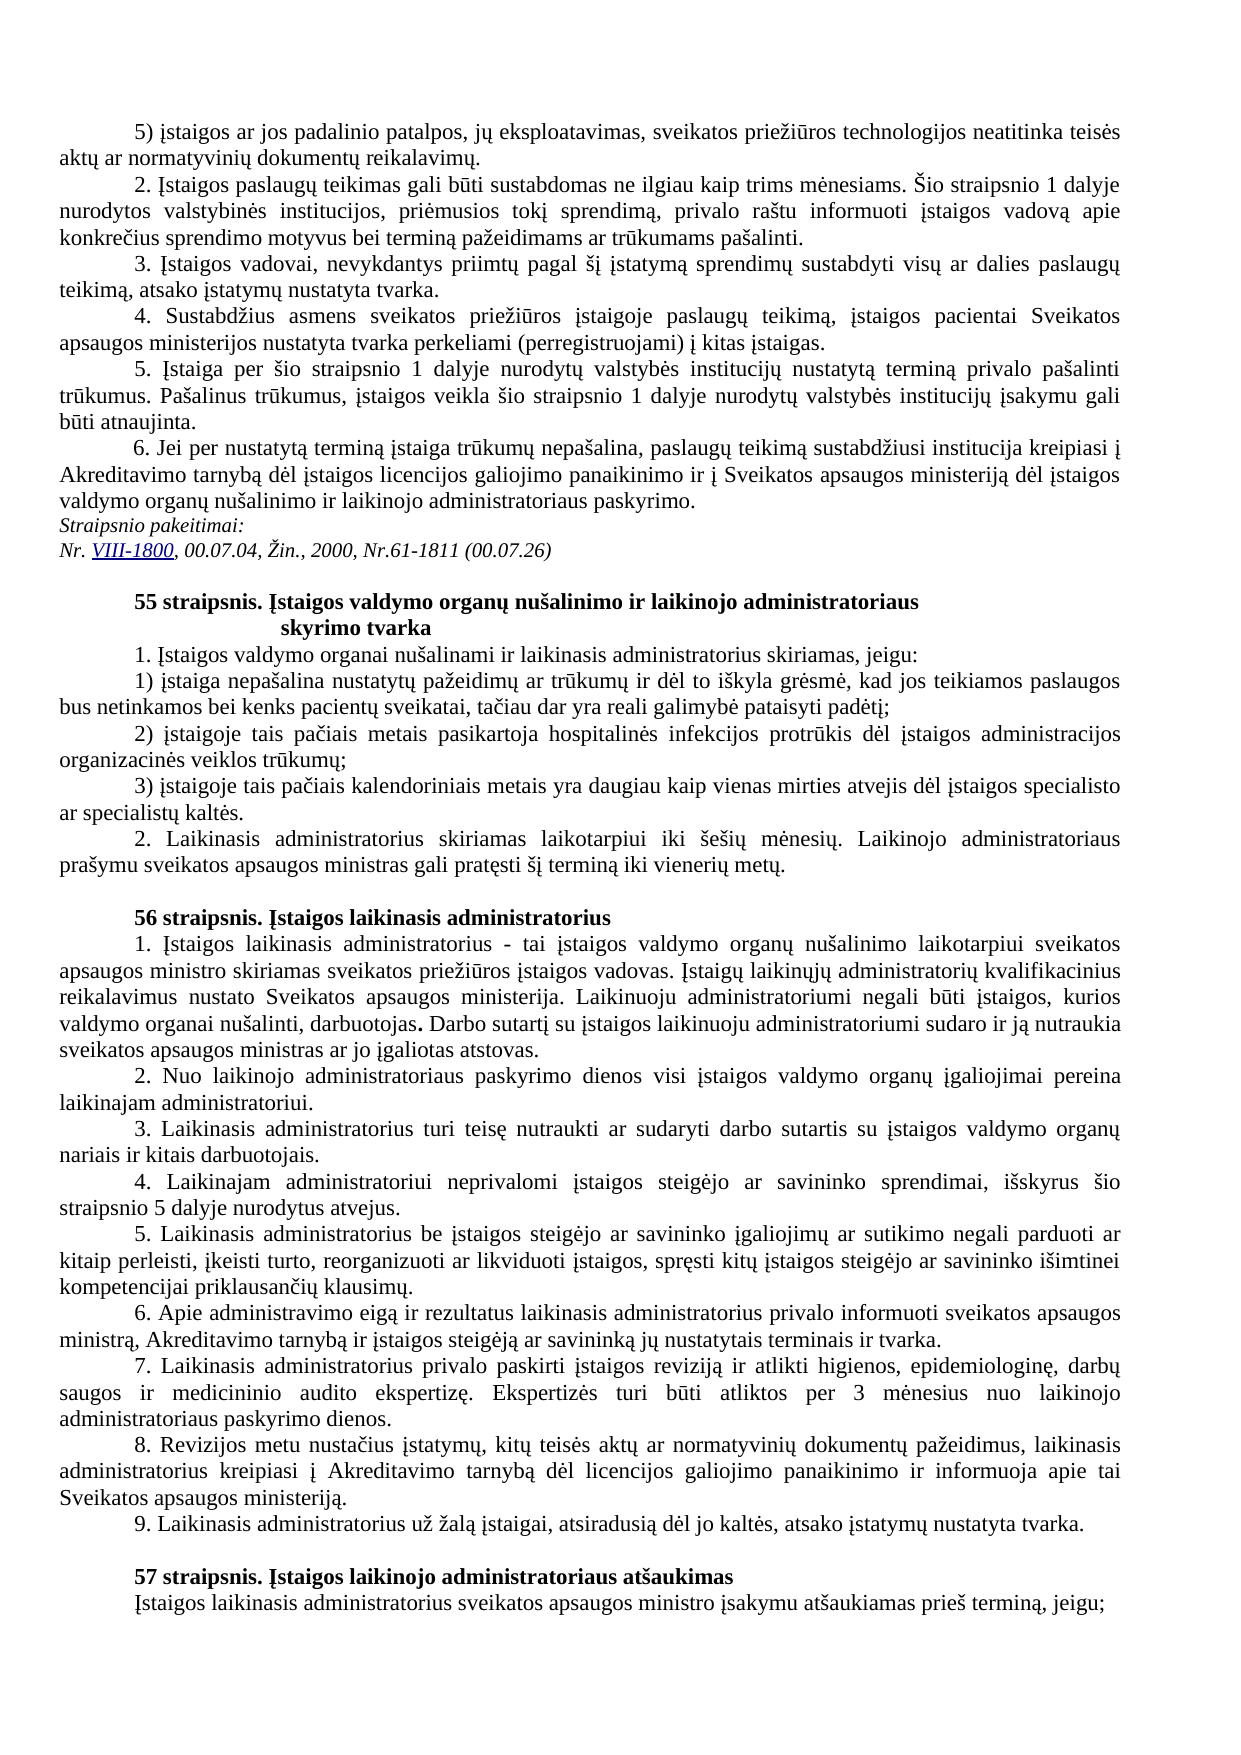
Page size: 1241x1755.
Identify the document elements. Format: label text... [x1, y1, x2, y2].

text 6. Apie administravimo eigą ir rezultatus laikinasis administratorius privalo informuoti sveikatos apsaugos ministrą, Akreditavimo tarnybą ir įstaigos steigėją ar savininką jų nustatytais terminais ir tvarka. [59, 1299, 1122, 1352]
text 9. Laikinasis administratorius už žalą įstaigai, atsiradusią dėl jo kaltės, atsako įstatymų nustatyta tvarka. [59, 1510, 1122, 1537]
text 2. Laikinasis administratorius skiriamas laikotarpiui iki šešių mėnesių. Laikinojo administratoriaus prašymu sveikatos apsaugos ministras gali pratęsti šį terminą iki vienerių metų. [59, 825, 1122, 878]
text Įstaigos laikinasis administratorius sveikatos apsaugos ministro įsakymu atšaukiamas prieš terminą, jeigu; [59, 1589, 1122, 1616]
text Nr. VIII-1800, 00.07.04, Žin., 2000, Nr.61-1811 (00.07.26) [59, 537, 1122, 562]
text 55 straipsnis. Įstaigos valdymo organų nušalinimo ir laikinojo administratoriaus [134, 588, 1122, 614]
text 1) įstaiga nepašalina nustatytų pažeidimų ar trūkumų ir dėl to iškyla grėsmė, kad jos teikiamos paslaugos bus netinkamos bei kenks pacientų sveikatai, tačiau dar yra reali galimybė pataisyti padėtį; [59, 667, 1122, 720]
text 57 straipsnis. Įstaigos laikinojo administratoriaus atšaukimas [59, 1563, 1122, 1589]
text 4. Laikinajam administratoriui neprivalomi įstaigos steigėjo ar savininko sprendimai, išskyrus šio straipsnio 5 dalyje nurodytus atvejus. [59, 1168, 1122, 1220]
text 1. Įstaigos laikinasis administratorius - tai įstaigos valdymo organų nušalinimo laikotarpiui sveikatos apsaugos ministro skiriamas sveikatos priežiūros įstaigos vadovas. Įstaigų laikinųjų administratorių kvalifikacinius reikalavimus nustato Sveikatos apsaugos ministerija. Laikinuoju administratoriumi negali būti įstaigos, kurios valdymo organai nušalinti, darbuotojas. Darbo sutartį su įstaigos laikinuoju administratoriumi sudaro ir ją nutraukia sveikatos apsaugos ministras ar jo įgaliotas atstovas. [59, 931, 1122, 1062]
text 3. Laikinasis administratorius turi teisę nutraukti ar sudaryti darbo sutartis su įstaigos valdymo organų nariais ir kitais darbuotojais. [59, 1115, 1122, 1168]
text skyrimo tvarka [281, 614, 1122, 641]
text 5) įstaigos ar jos padalinio patalpos, jų eksploatavimas, sveikatos priežiūros technologijos neatitinka teisės aktų ar normatyvinių dokumentų reikalavimų. [59, 118, 1122, 171]
text 2. Nuo laikinojo administratoriaus paskyrimo dienos visi įstaigos valdymo organų įgaliojimai pereina laikinajam administratoriui. [59, 1062, 1122, 1115]
text 8. Revizijos metu nustačius įstatymų, kitų teisės aktų ar normatyvinių dokumentų pažeidimus, laikinasis administratorius kreipiasi į Akreditavimo tarnybą dėl licencijos galiojimo panaikinimo ir informuoja apie tai Sveikatos apsaugos ministeriją. [59, 1431, 1122, 1510]
text 3. Įstaigos vadovai, nevykdantys priimtų pagal šį įstatymą sprendimų sustabdyti visų ar dalies paslaugų teikimą, atsako įstatymų nustatyta tvarka. [59, 250, 1122, 303]
text 2) įstaigoje tais pačiais metais pasikartoja hospitalinės infekcijos protrūkis dėl įstaigos administracijos organizacinės veiklos trūkumų; [59, 720, 1122, 772]
text 56 straipsnis. Įstaigos laikinasis administratorius [59, 904, 1122, 931]
text 2. Įstaigos paslaugų teikimas gali būti sustabdomas ne ilgiau kaip trims mėnesiams. Šio straipsnio 1 dalyje nurodytos valstybinės institucijos, priėmusios tokį sprendimą, privalo raštu informuoti įstaigos vadovą apie konkrečius sprendimo motyvus bei terminą pažeidimams ar trūkumams pašalinti. [59, 171, 1122, 250]
text 4. Sustabdžius asmens sveikatos priežiūros įstaigoje paslaugų teikimą, įstaigos pacientai Sveikatos apsaugos ministerijos nustatyta tvarka perkeliami (perregistruojami) į kitas įstaigas. [59, 303, 1122, 355]
text 5. Įstaiga per šio straipsnio 1 dalyje nurodytų valstybės institucijų nustatytą terminą privalo pašalinti trūkumus. Pašalinus trūkumus, įstaigos veikla šio straipsnio 1 dalyje nurodytų valstybės institucijų įsakymu gali būti atnaujinta. [59, 355, 1122, 434]
text 1. Įstaigos valdymo organai nušalinami ir laikinasis administratorius skiriamas, jeigu: [59, 641, 1122, 667]
text 6. Jei per nustatytą terminą įstaiga trūkumų nepašalina, paslaugų teikimą sustabdžiusi institucija kreipiasi į Akreditavimo tarnybą dėl įstaigos licencijos galiojimo panaikinimo ir į Sveikatos apsaugos ministeriją dėl įstaigos valdymo organų nušalinimo ir laikinojo administratoriaus paskyrimo. [59, 434, 1122, 513]
text 7. Laikinasis administratorius privalo paskirti įstaigos reviziją ir atlikti higienos, epidemiologinę, darbų saugos ir medicininio audito ekspertizę. Ekspertizės turi būti atliktos per 3 mėnesius nuo laikinojo administratoriaus paskyrimo dienos. [59, 1352, 1122, 1431]
text Straipsnio pakeitimai: [59, 513, 1122, 537]
text 3) įstaigoje tais pačiais kalendoriniais metais yra daugiau kaip vienas mirties atvejis dėl įstaigos specialisto ar specialistų kaltės. [59, 772, 1122, 825]
text 5. Laikinasis administratorius be įstaigos steigėjo ar savininko įgaliojimų ar sutikimo negali parduoti ar kitaip perleisti, įkeisti turto, reorganizuoti ar likviduoti įstaigos, spręsti kitų įstaigos steigėjo ar savininko išimtinei kompetencijai priklausančių klausimų. [59, 1220, 1122, 1299]
